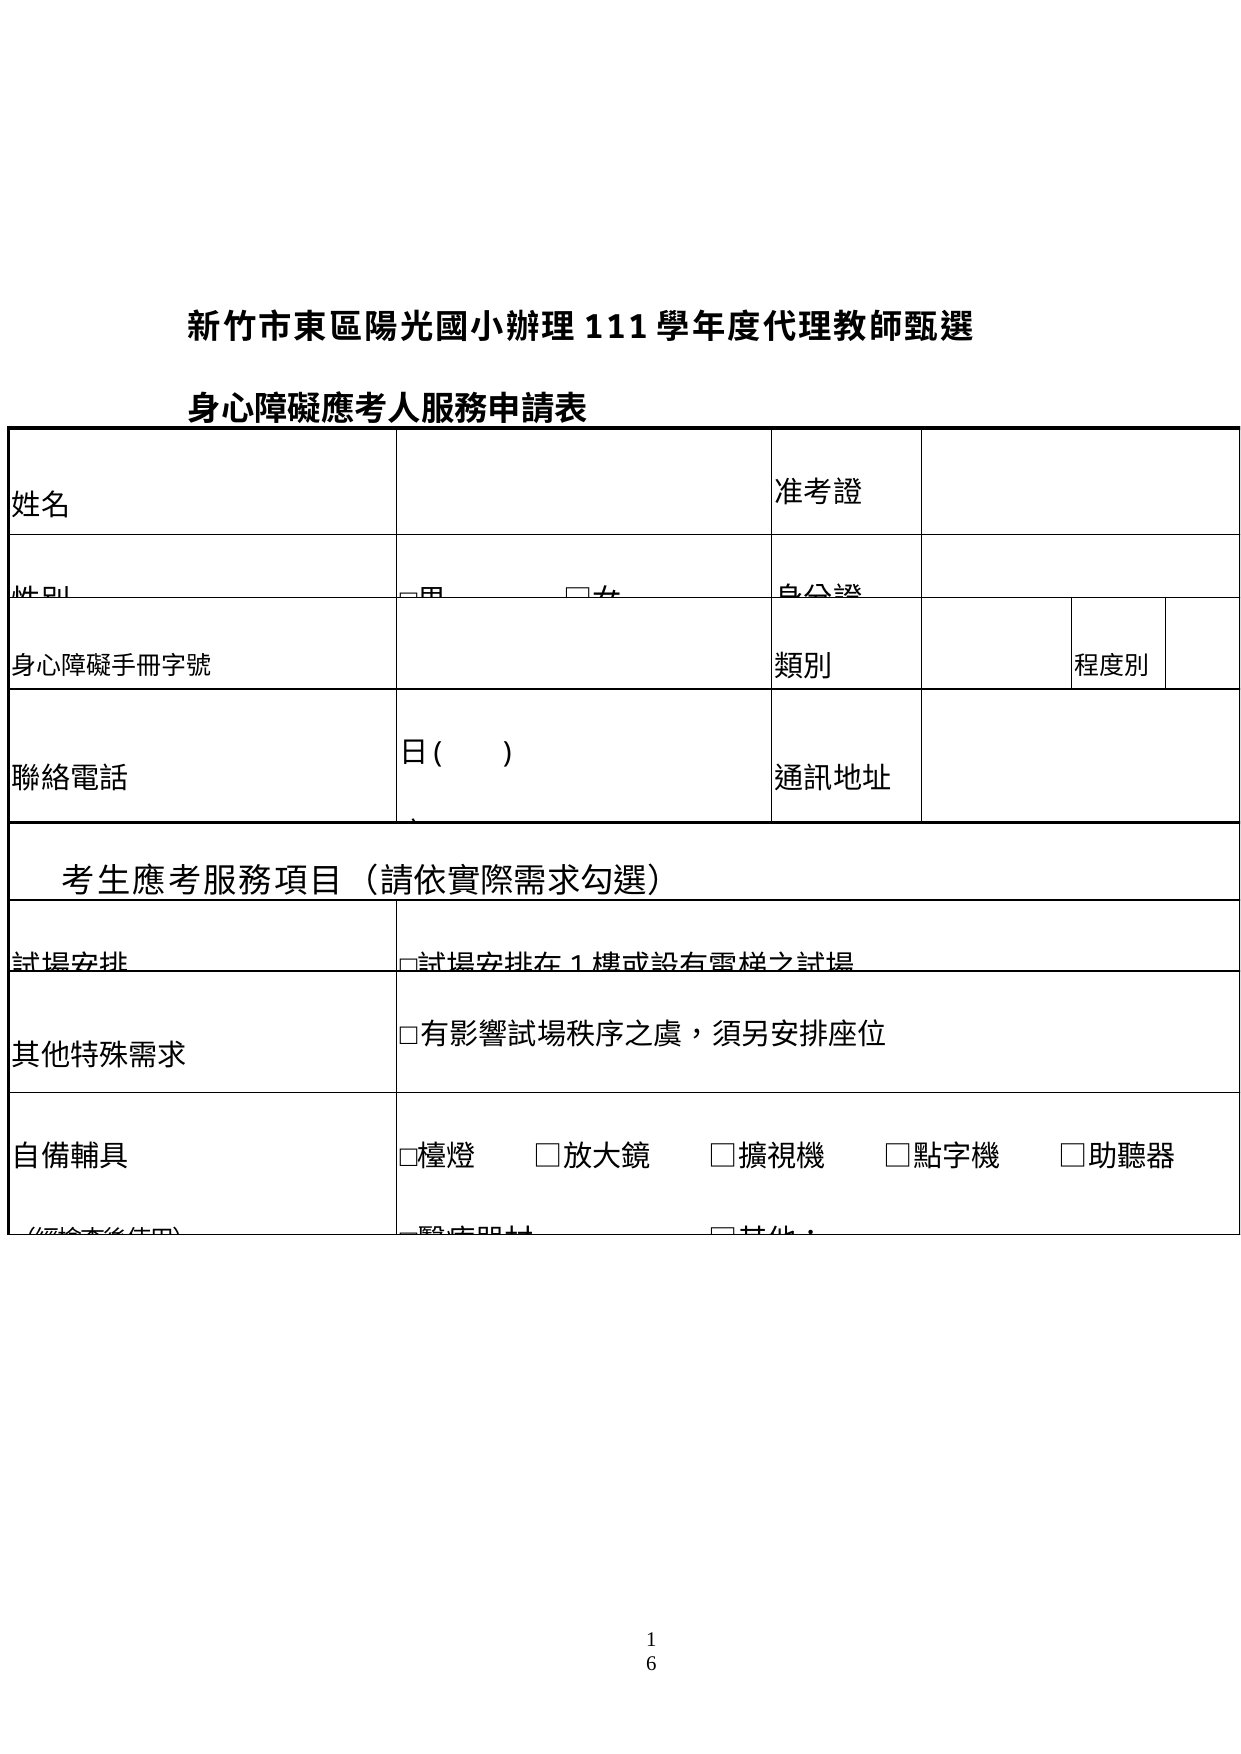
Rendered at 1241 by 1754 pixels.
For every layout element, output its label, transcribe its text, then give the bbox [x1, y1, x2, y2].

table_cell 性別 [10, 535, 396, 597]
table_cell [1166, 598, 1239, 688]
table_cell [922, 598, 1071, 688]
table_cell [922, 690, 1239, 821]
table_header [922, 430, 1239, 533]
table_cell 聯絡電話 [10, 690, 396, 821]
table_cell 通訊地址 [772, 690, 921, 821]
table_header 准考證 號碼 [772, 430, 921, 533]
table_cell □男 □女 [567, 588, 588, 597]
table_cell □試場安排在1樓或設有電梯之試場 [397, 901, 1239, 970]
table_cell □男 □女 [397, 535, 771, 597]
table_cell 身心障礙手冊字號 [10, 598, 396, 688]
table_cell 自備輔具 （經檢查後使用） [10, 1093, 396, 1233]
table_cell 日( ) 夜( ) 行動電話 [397, 690, 771, 821]
table_header 姓名 [10, 430, 396, 533]
table_cell 試場安排 [10, 901, 396, 970]
table_cell 程度別 [1072, 598, 1165, 688]
text 身心障礙應考人服務申請表 [187, 364, 1106, 426]
table_cell □檯燈 □放大鏡 □擴視機 □點字機 □助聽器 □醫療器材 □其他： [397, 1093, 1239, 1233]
table_cell 身分證 字號 [772, 535, 921, 597]
table_cell 其他特殊需求 [10, 972, 396, 1092]
table_cell [922, 535, 1239, 597]
table_header [397, 430, 771, 533]
table_cell □有影響試場秩序之虞，須另安排座位 □其他： [397, 972, 1239, 1092]
table_cell [397, 598, 771, 688]
table_cell 考生應考服務項目（請依實際需求勾選） [10, 824, 1239, 899]
table_cell 類別 [772, 598, 921, 688]
text 新竹市東區陽光國小辦理111學年度代理教師甄選 [187, 283, 1106, 345]
